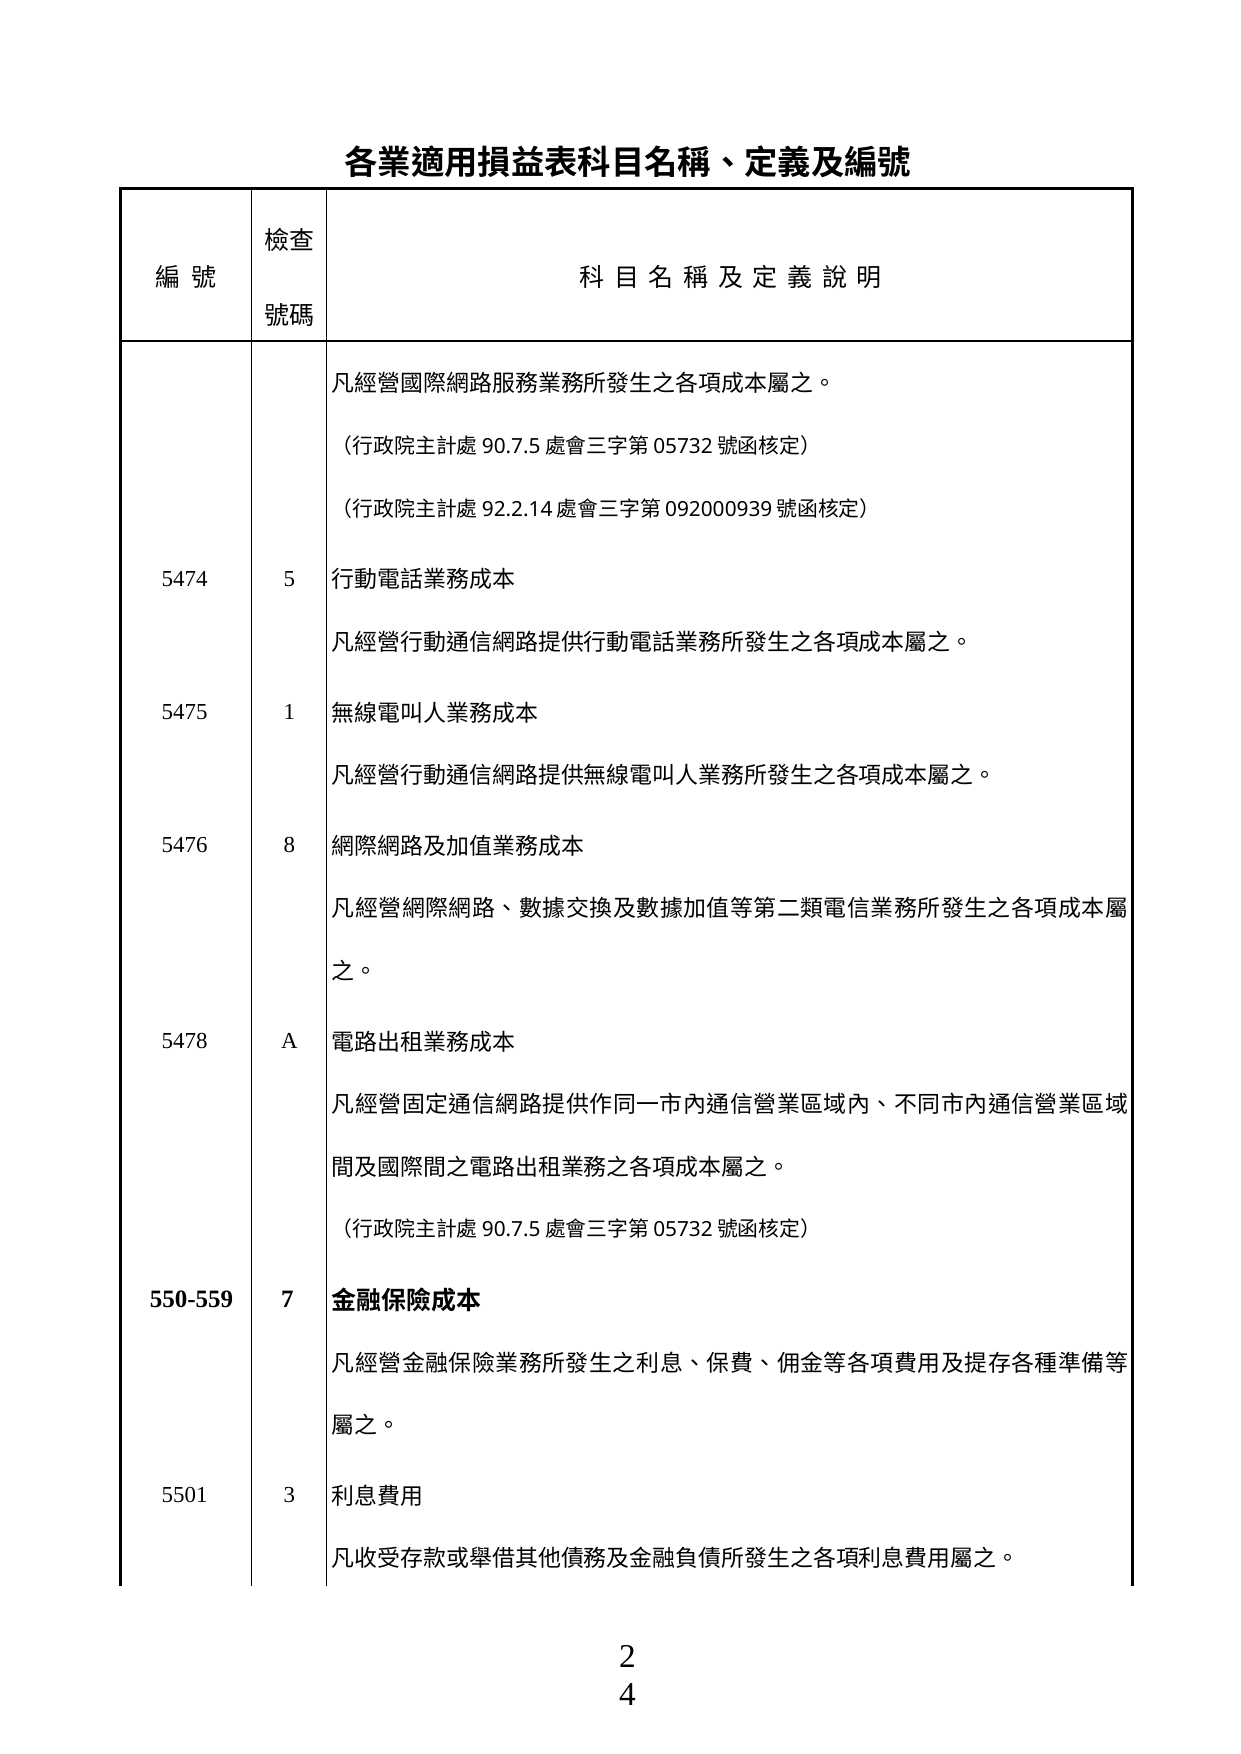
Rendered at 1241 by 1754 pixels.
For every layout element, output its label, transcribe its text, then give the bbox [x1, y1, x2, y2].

table_cell [108, 999, 119, 1257]
table_cell [108, 670, 119, 803]
table_cell [108, 536, 119, 669]
table_cell 550-559 [122, 1257, 251, 1453]
table_header 各業適用損益表科目名稱、定義及編號 [120, 112, 1133, 187]
table_cell 5501 [122, 1453, 251, 1586]
table_cell 檢查 號碼 [252, 190, 326, 340]
table_cell 編 號 [122, 190, 251, 340]
table_cell [252, 342, 326, 536]
table_cell 利息費用 凡收受存款或舉借其他債務及金融負債所發生之各項利息費用屬之。 [327, 1453, 1131, 1586]
table_cell 3 [252, 1453, 326, 1586]
table_cell 5475 [122, 670, 251, 803]
table_cell 5478 [122, 999, 251, 1257]
table_cell A [252, 999, 326, 1257]
table_cell [108, 1453, 119, 1586]
table_cell 電路出租業務成本 凡經營固定通信網路提供作同一市內通信營業區域內、不同市內通信營業區域間及國際間之電路出租業務之各項成本屬之。 （行政院主計處90.7.5處會三字第05732號函核定） [327, 999, 1131, 1257]
table_cell [108, 803, 119, 999]
table_cell [122, 342, 251, 536]
table_cell 網際網路及加值業務成本 凡經營網際網路、數據交換及數據加值等第二類電信業務所發生之各項成本屬之。 [327, 803, 1131, 999]
table_cell 5 [252, 536, 326, 669]
table_cell 8 [252, 803, 326, 999]
table_cell 科 目 名 稱 及 定 義 說 明 [327, 190, 1131, 340]
table_cell 1 [252, 670, 326, 803]
table_cell 凡經營國際網路服務業務所發生之各項成本屬之。 （行政院主計處90.7.5處會三字第05732號函核定） （行政院主計處92.2.14處會三字第092000939號函核定） [327, 342, 1131, 536]
table_cell 金融保險成本 凡經營金融保險業務所發生之利息、保費、佣金等各項費用及提存各種準備等屬之。 [327, 1257, 1131, 1453]
table_cell [108, 1257, 119, 1453]
table_cell [108, 187, 119, 340]
table_cell [108, 340, 119, 536]
table_header [108, 112, 120, 187]
table_cell 5474 [122, 536, 251, 669]
table_cell 5476 [122, 803, 251, 999]
table_cell 無線電叫人業務成本 凡經營行動通信網路提供無線電叫人業務所發生之各項成本屬之。 [327, 670, 1131, 803]
table_cell 行動電話業務成本 凡經營行動通信網路提供行動電話業務所發生之各項成本屬之。 [327, 536, 1131, 669]
table_cell 7 [252, 1257, 326, 1453]
